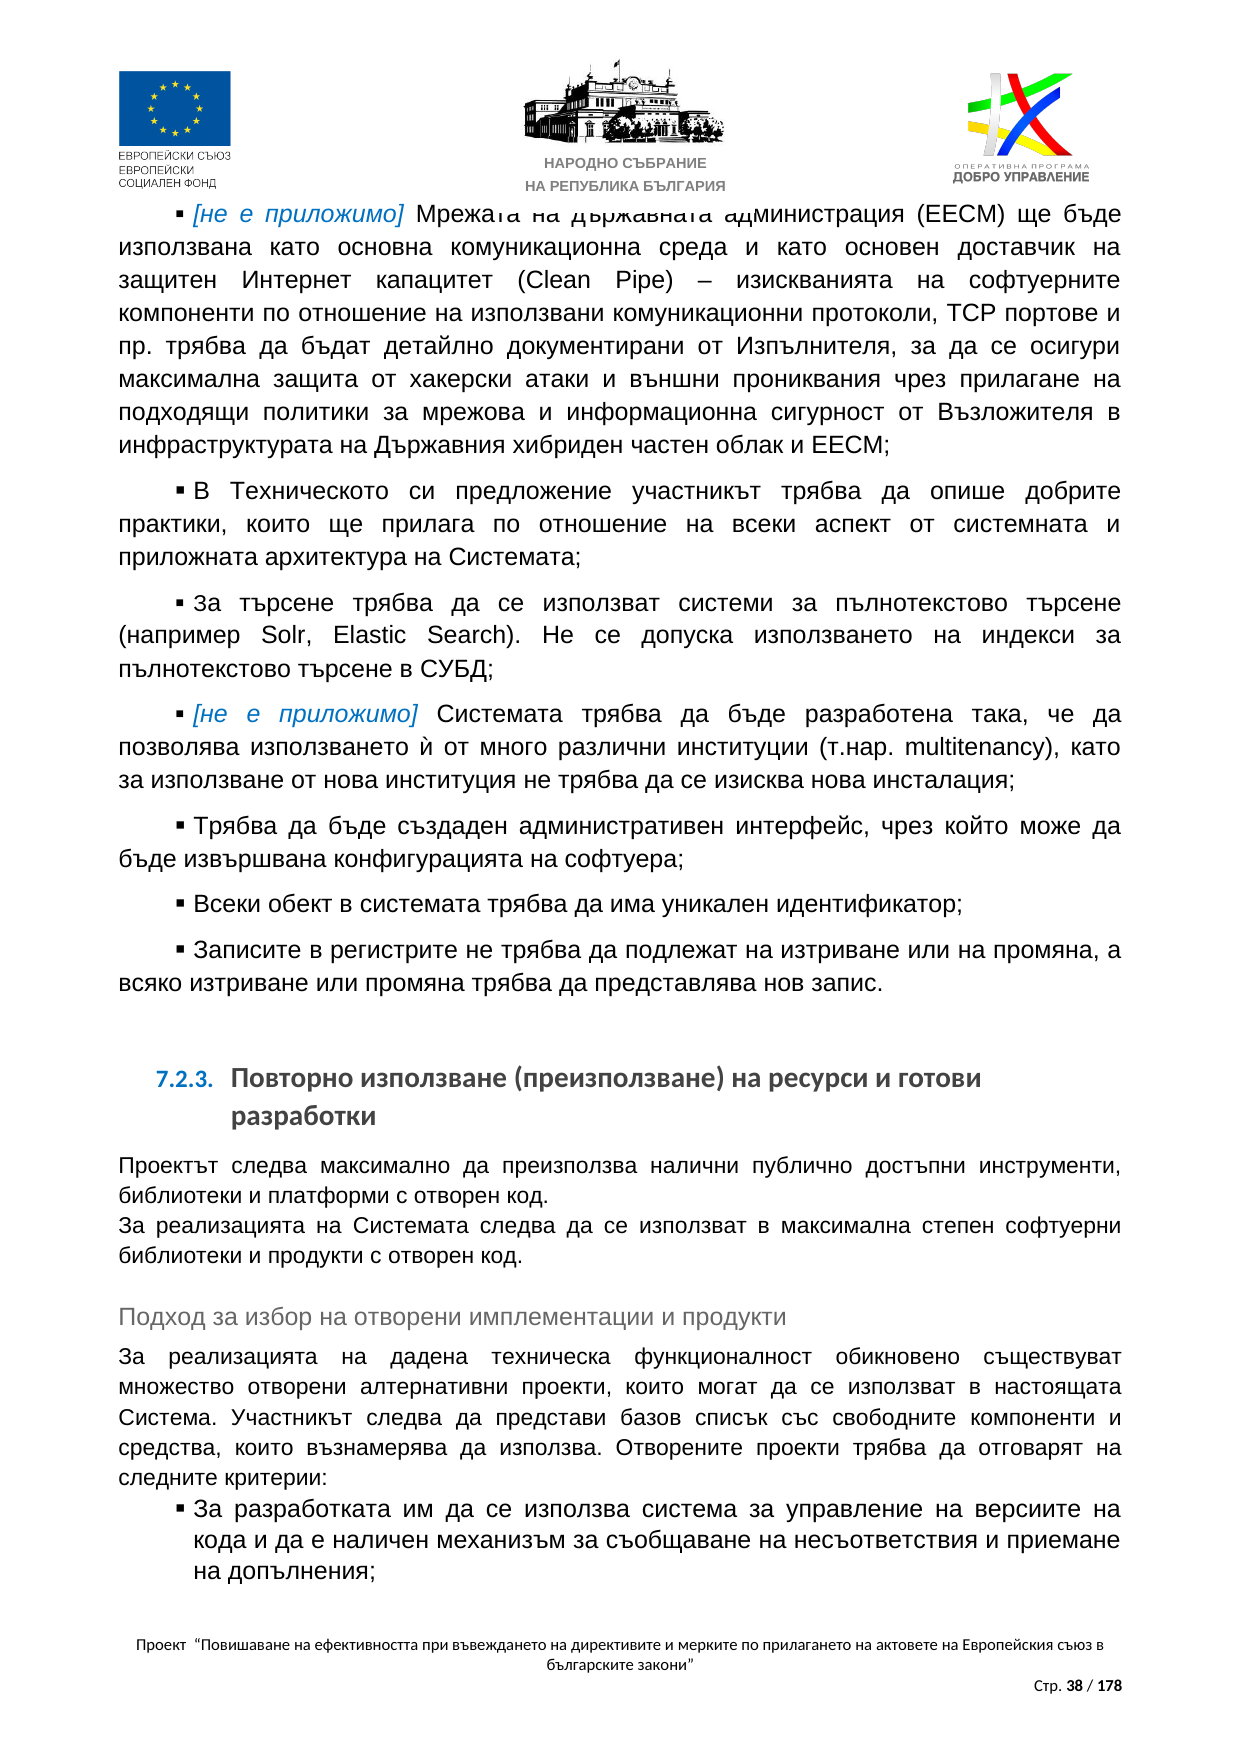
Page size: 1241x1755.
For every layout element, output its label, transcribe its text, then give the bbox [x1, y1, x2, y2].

list В Техническото си предложение участникът трябва да опише добрите практики, които ще прилага по отношение на всеки аспект от системната и приложната архитектура на Системата; [118, 476, 1122, 571]
text За реализацията на дадена техническа функционалност обикновено съществуват множество отворени алтернативни проекти, които могат да се използват в настоящата система. Участникът следва да представи базов списък със свободните компоненти и средства, които възнамерява да използва. Отворените проекти трябва да отговарят на следните критерии: [118, 1343, 1122, 1490]
text Проектът следва максимално да преизползва налични публично достъпни инструменти, библиотеки и платформи с отворен код. [118, 1152, 1122, 1208]
list За разработката им да се използва система за управление на версиите на кода и да е наличен механизъм за съобщаване на несъответствия и приемане на допълнения; [174, 1494, 1122, 1584]
text За реализацията на системата следва да се използват в максимална степен софтуерни библиотеки и продукти с отворен код. [118, 1212, 1122, 1269]
list Всеки обект в системата трябва да има уникален идентификатор; [118, 889, 1122, 918]
list За търсене трябва да се използват системи за пълнотекстово търсене (например Solr, Elastic Search). Не се допуска използването на индекси за пълнотекстово търсене в СУБД; [118, 587, 1122, 682]
list Трябва да бъде създаден административен интерфейс, чрез който може да бъде извършвана конфигурацията на софтуера; [118, 811, 1122, 872]
list [не е приложимо] Мрежата на държавната администрация (ЕЕСМ) ще бъде използвана като основна комуникационна среда и като основен доставчик на защитен Интернет капацитет (Clean Pipe) – изискванията на софтуерните компоненти по отношение на използвани комуникационни протоколи, TCP портове и пр. трябва да бъдат детайлно документирани от Изпълнителя, за да се осигури максимална защита от хакерски атаки и външни прониквания чрез прилагане на подходящи политики за мрежова и информационна сигурност от Възложителя в инфраструктурата на Държавния хибриден частен облак и ЕЕСМ; [118, 199, 1122, 459]
subtitle Повторно използване (преизползване) на ресурси и готови разработки [156, 1059, 1122, 1133]
subtitle Подход за избор на отворени имплементации и продукти [118, 1302, 1122, 1331]
list [не е приложимо] Системата трябва да бъде разработена така, че да позволява използването ѝ от много различни институции (т.нар. multitenancy), като за използване от нова институция не трябва да се изисква нова инсталация; [118, 699, 1122, 794]
list Записите в регистрите не трябва да подлежат на изтриване или на промяна, а всяко изтриване или промяна трябва да представлява нов запис. [118, 935, 1122, 997]
